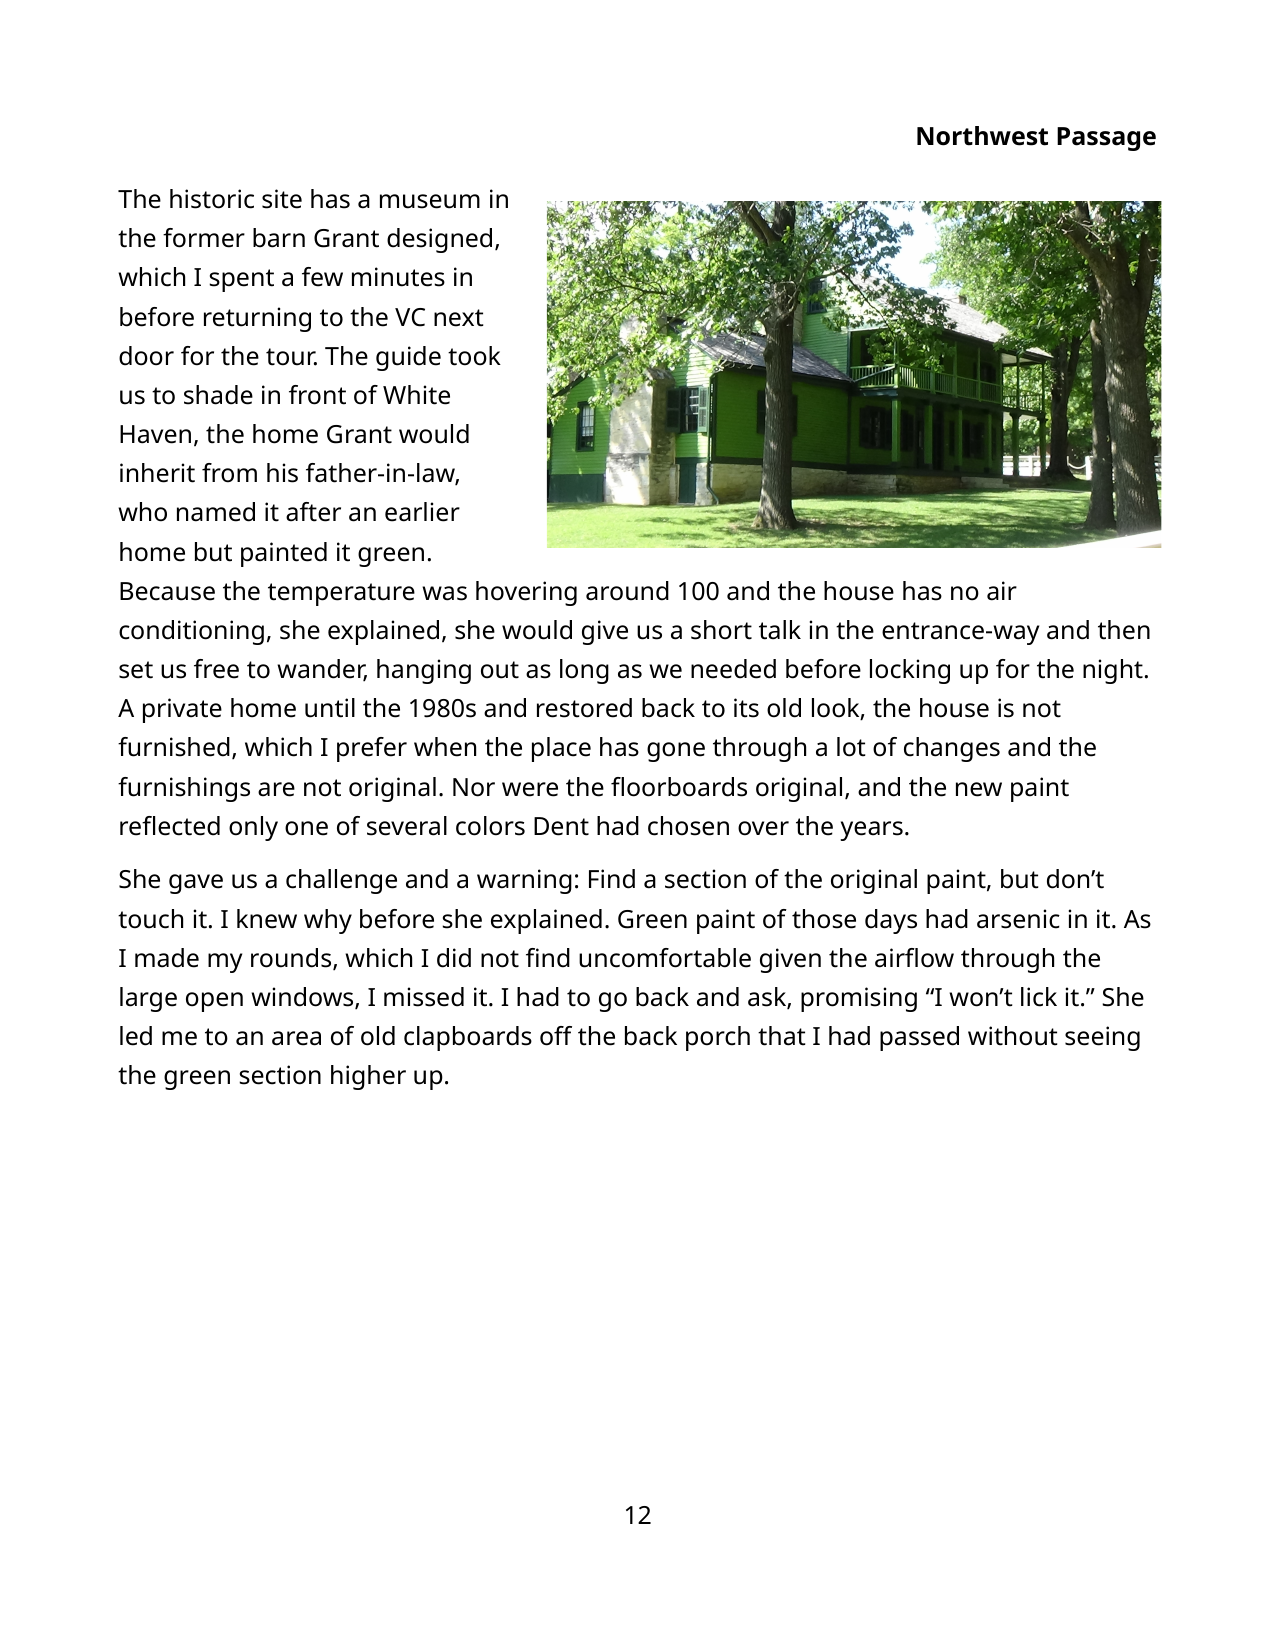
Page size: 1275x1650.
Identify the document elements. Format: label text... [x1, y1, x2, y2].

picture [546, 201, 1162, 548]
text The historic site has a museum in the former barn Grant designed, which I spent a few minutes in before returning to the VC next door for the tour. The guide took us to shade in front of White Haven, the home Grant would inherit from his father-in-law, who named it after an earlier home but painted it green. Because the temperature was hovering around 100 and the house has no air conditioning, she explained, she would give us a short talk in the entrance-way and then set us free to wander, hanging out as long as we needed before locking up for the night. A private home until the 1980s and restored back to its old look, the house is not furnished, which I prefer when the place has gone through a lot of changes and the furnishings are not original. Nor were the floorboards original, and the new paint reflected only one of several colors Dent had chosen over the years. [118, 182, 1157, 842]
text She gave us a challenge and a warning: Find a section of the original paint, but don’t touch it. I knew why before she explained. Green paint of those days had arsenic in it. As I made my rounds, which I did not find uncomfortable given the airflow through the large open windows, I missed it. I had to go back and ask, promising “I won’t lick it.” She led me to an area of old clapboards off the back porch that I had passed without seeing the green section higher up. [118, 862, 1157, 1092]
